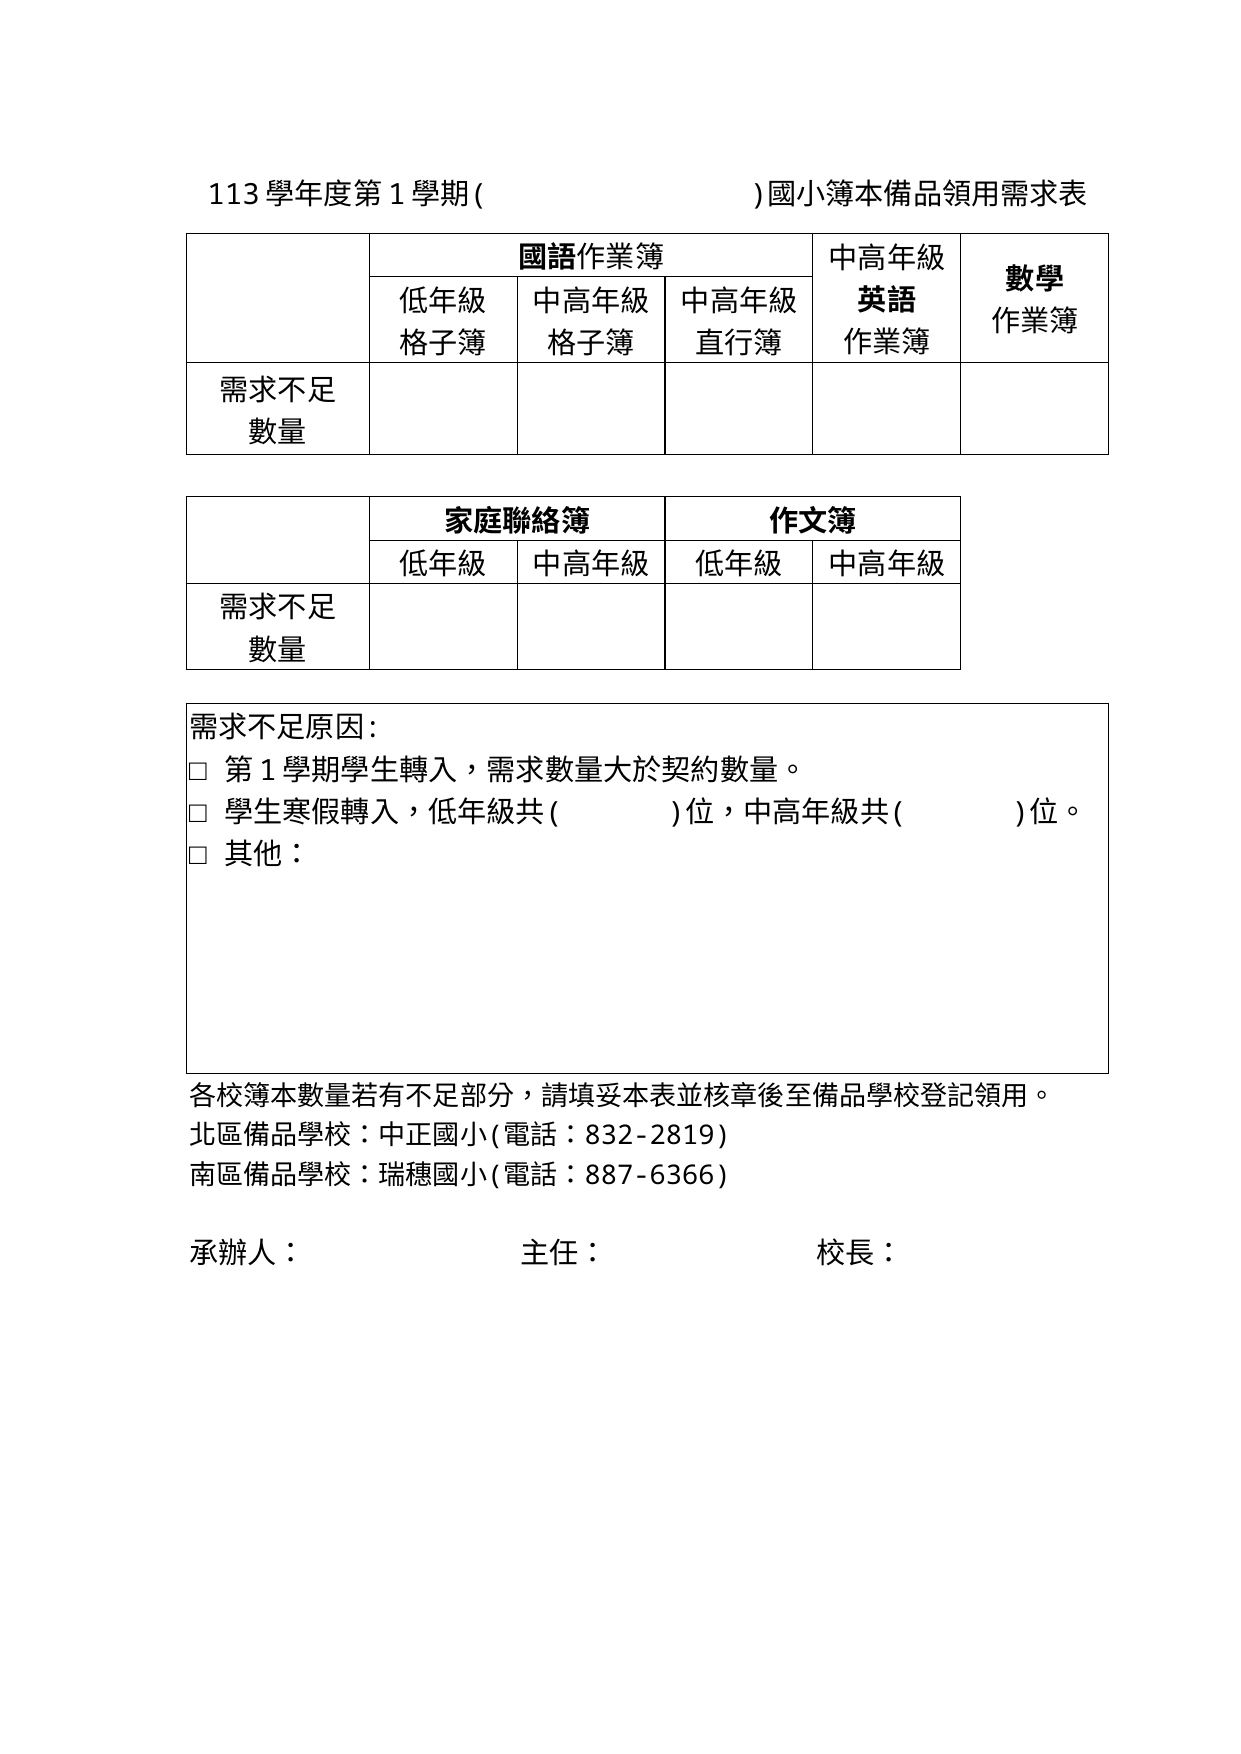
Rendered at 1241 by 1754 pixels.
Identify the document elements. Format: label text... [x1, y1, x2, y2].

table_cell 需求不足 數量 [187, 584, 369, 668]
table_cell 需求不足 數量 [187, 363, 369, 454]
table_cell [961, 1229, 1109, 1272]
table_cell [370, 584, 517, 668]
table_cell [961, 363, 1108, 454]
table_cell [666, 363, 812, 454]
table_cell [517, 455, 665, 496]
table_cell [961, 496, 1109, 539]
table_cell [186, 1195, 369, 1229]
table_cell [665, 455, 813, 496]
table_cell 國語作業簿 [370, 234, 812, 276]
table_cell 家庭聯絡簿 [370, 497, 664, 539]
table_cell [518, 584, 664, 668]
table_cell [666, 584, 812, 668]
table_cell [370, 363, 517, 454]
table_cell [961, 455, 1109, 496]
table_cell [961, 583, 1109, 668]
table_cell 需求不足原因: □ 第1學期學生轉入，需求數量大於契約數量。 □ 學生寒假轉入，低年級共( )位，中高年級共( )位。 □ 其他： [187, 704, 1108, 1073]
table_cell [665, 1195, 813, 1229]
table_cell [813, 1195, 961, 1229]
table_cell 數學 作業簿 [961, 234, 1108, 362]
table_cell [517, 670, 665, 703]
table_cell [813, 670, 961, 703]
table_cell 中高年級格子簿 [518, 277, 664, 362]
table_cell [518, 363, 664, 454]
table_cell 校長： [813, 1229, 961, 1272]
table_cell [665, 1229, 813, 1272]
table_cell [369, 1195, 517, 1229]
table_cell [961, 1195, 1109, 1229]
table_cell [186, 670, 369, 703]
table_cell [369, 455, 517, 496]
table_cell [187, 497, 369, 583]
table_cell [813, 363, 960, 454]
table_cell [961, 669, 1109, 703]
table_cell 中高年級 [813, 541, 960, 583]
table_header 113學年度第1學期( )國小簿本備品領用需求表 [186, 150, 1109, 233]
table_cell 中高年級直行簿 [666, 277, 812, 362]
table_cell 承辦人： [186, 1229, 369, 1272]
table_cell [813, 584, 960, 668]
table_cell 中高年級 [518, 541, 664, 583]
table_cell [961, 540, 1109, 583]
table_cell [186, 455, 369, 496]
table_cell [369, 1229, 517, 1272]
table_cell 各校簿本數量若有不足部分，請填妥本表並核章後至備品學校登記領用。 北區備品學校：中正國小(電話：832-2819) 南區備品學校：瑞穗國小(電話：887-6366) [186, 1074, 1109, 1195]
table_cell 低年級 格子簿 [370, 277, 517, 362]
table_cell 中高年級英語 作業簿 [813, 234, 960, 362]
table_cell [517, 1195, 665, 1229]
table_cell 低年級 [666, 541, 812, 583]
table_cell 低年級 [370, 541, 517, 583]
table_cell [665, 670, 813, 703]
table_cell 作文簿 [666, 497, 960, 539]
table_cell [813, 455, 961, 496]
table_cell [369, 670, 517, 703]
table_cell 主任： [517, 1229, 665, 1272]
table_cell [187, 234, 369, 362]
